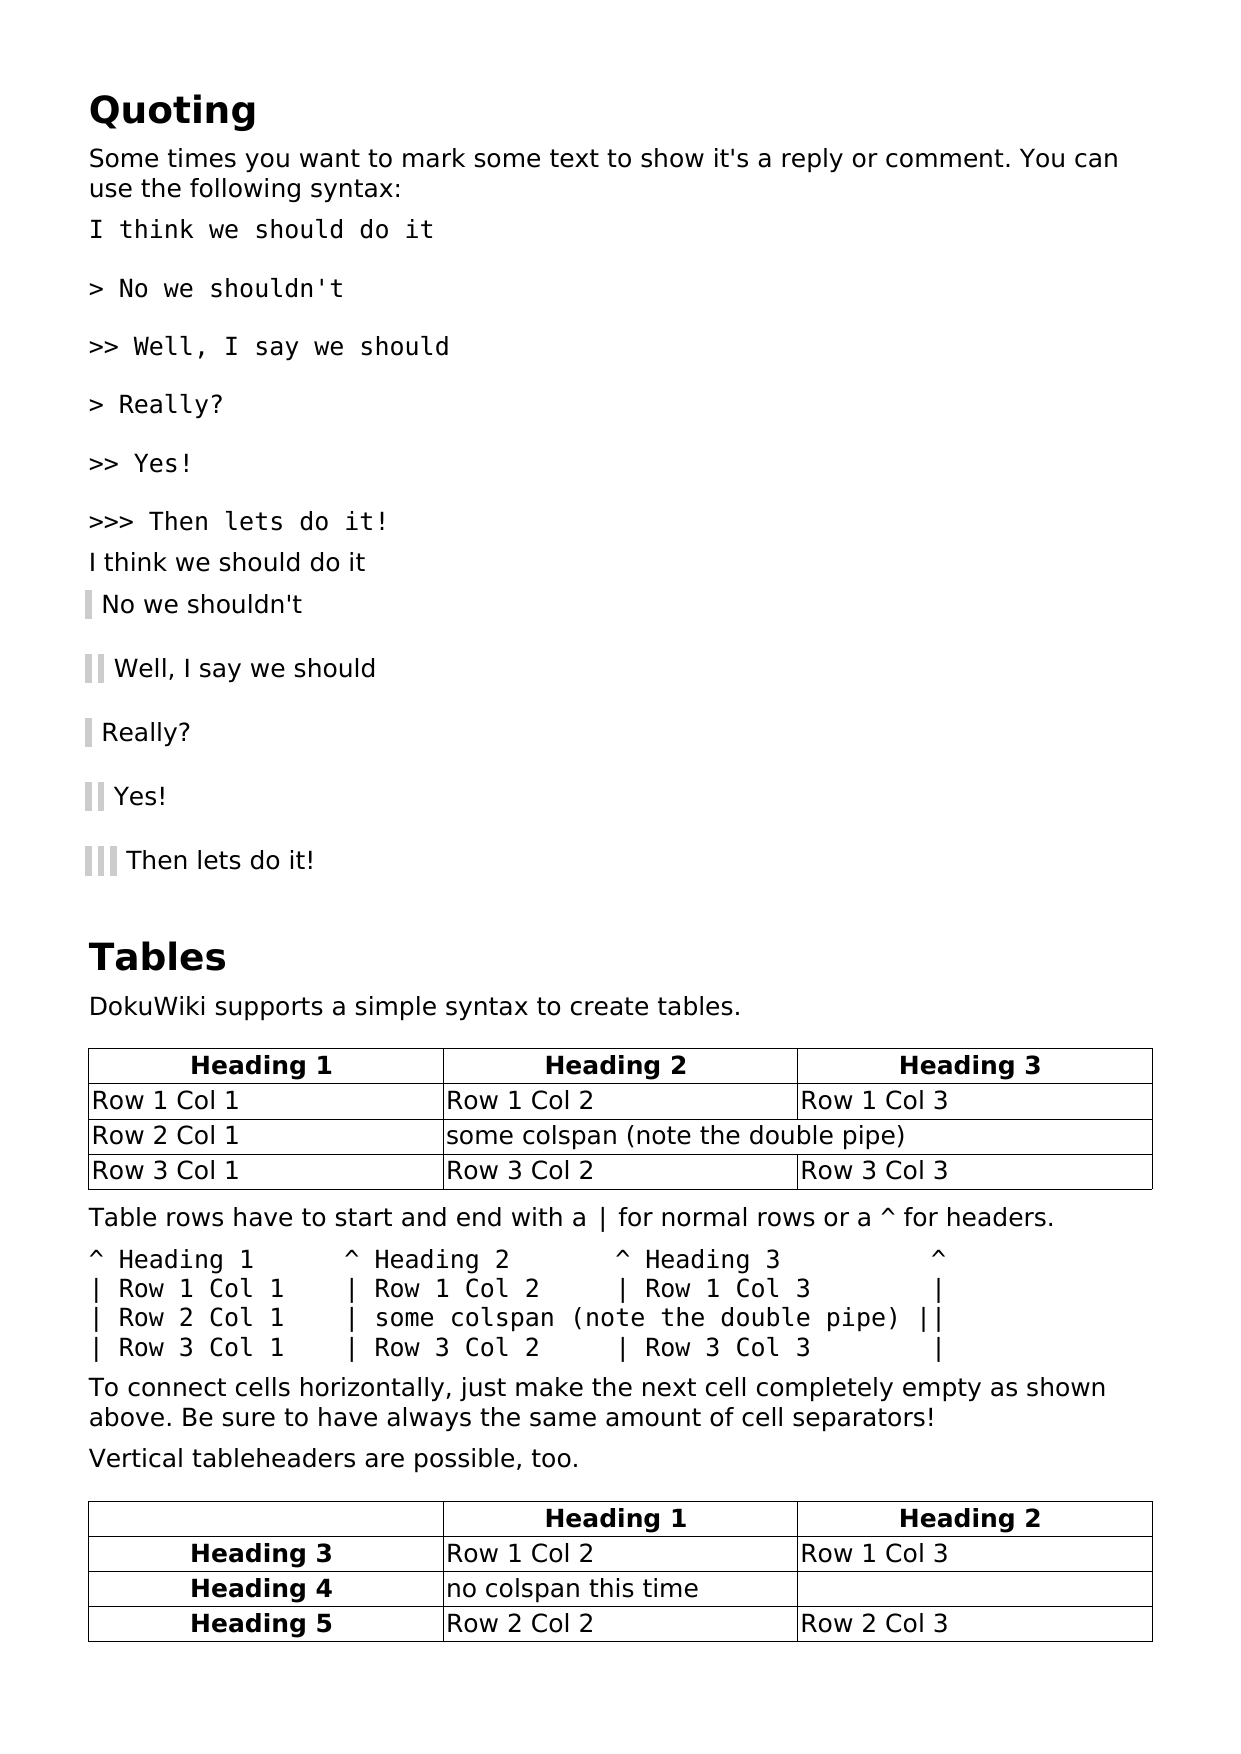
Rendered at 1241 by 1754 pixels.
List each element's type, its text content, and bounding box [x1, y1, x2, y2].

table_header Heading 1 [444, 1502, 797, 1536]
table_cell [798, 1572, 1152, 1606]
table_cell some colspan (note the double pipe) [444, 1120, 1152, 1153]
table_cell Row 1 Col 3 [798, 1537, 1152, 1571]
table_header [92, 846, 98, 876]
table_header Heading 2 [798, 1502, 1152, 1536]
table_cell Row 2 Col 2 [444, 1607, 797, 1641]
subtitle Quoting [88, 88, 1152, 132]
table_cell Row 2 Col 3 [798, 1607, 1152, 1641]
table_cell Row 2 Col 1 [89, 1120, 443, 1153]
table_header Yes! [104, 782, 1139, 811]
table_cell Row 3 Col 3 [798, 1155, 1152, 1189]
table_header [1139, 782, 1152, 811]
text I think we should do it > No we shouldn't >> Well, I say we should > Really? >> Yes! >>> Then lets do it! [88, 216, 1152, 536]
text Some times you want to mark some text to show it's a reply or comment. You can use the following syntax: [88, 145, 1152, 203]
table_header [92, 782, 98, 811]
table_header [89, 1502, 443, 1536]
table_cell Row 3 Col 1 [89, 1155, 443, 1189]
table_cell Row 3 Col 2 [444, 1155, 797, 1189]
text Table rows have to start and end with a | for normal rows or a ^ for headers. [88, 1203, 1152, 1233]
table_cell Row 1 Col 1 [89, 1084, 443, 1118]
text DokuWiki supports a simple syntax to create tables. [88, 992, 1152, 1021]
table_cell Row 1 Col 3 [798, 1084, 1152, 1118]
table_header Really? [92, 718, 1152, 747]
table_header Heading 3 [798, 1049, 1152, 1083]
table_cell no colspan this time [444, 1572, 797, 1606]
table_cell Row 1 Col 2 [444, 1084, 797, 1118]
table_header [1139, 846, 1152, 876]
text Vertical tableheaders are possible, too. [88, 1444, 1152, 1474]
table_cell Heading 5 [89, 1607, 443, 1641]
table_header Well, I say we should [104, 654, 1139, 683]
table_header [1139, 654, 1152, 683]
table_cell Heading 4 [89, 1572, 443, 1606]
table_header Then lets do it! [117, 846, 1127, 876]
table_cell Heading 3 [89, 1537, 443, 1571]
table_header Heading 2 [444, 1049, 797, 1083]
subtitle Tables [88, 936, 1152, 979]
table_header Heading 1 [89, 1049, 443, 1083]
text ^ Heading 1 ^ Heading 2 ^ Heading 3 ^ | Row 1 Col 1 | Row 1 Col 2 | Row 1 Col 3 | | Row 2 Col 1 | some colspan (note the double pipe) || | Row 3 Col 1 | Row 3 Col 2 | Row 3 Col 3 | [88, 1245, 1152, 1362]
table_header [104, 846, 110, 876]
text To connect cells horizontally, just make the next cell completely empty as shown above. Be sure to have always the same amount of cell separators! [88, 1374, 1152, 1432]
table_header [92, 654, 98, 683]
table_header No we shouldn't [92, 590, 1152, 619]
text I think we should do it [88, 548, 1152, 577]
table_header [1127, 846, 1139, 876]
table_cell Row 1 Col 2 [444, 1537, 797, 1571]
